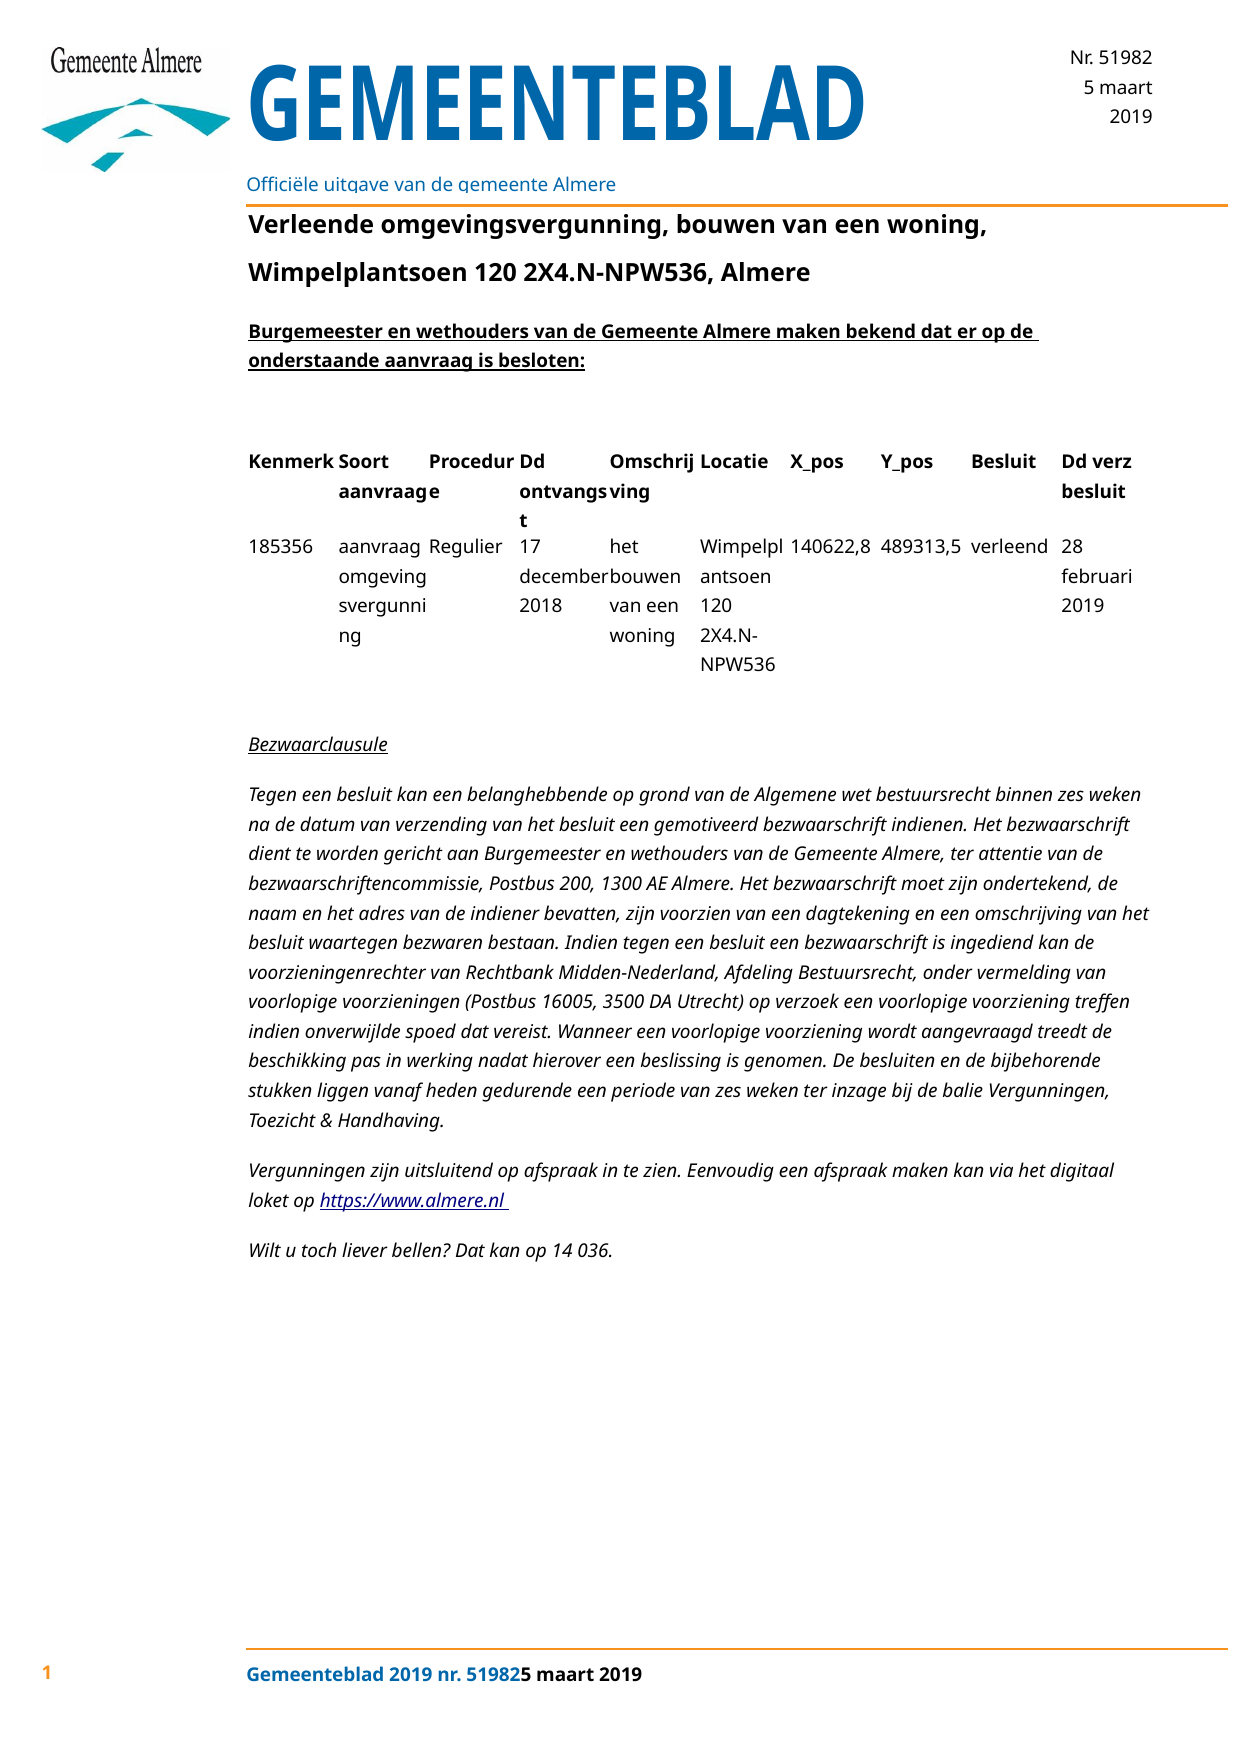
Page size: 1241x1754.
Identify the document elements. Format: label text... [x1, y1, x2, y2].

table_header Dd verz besluit [1061, 449, 1152, 533]
text Bezwaarclausule [248, 731, 1152, 757]
table_cell verleend [971, 533, 1061, 677]
table_header Omschrijving [609, 449, 700, 533]
picture [41, 47, 231, 172]
table_header Soort aanvraag [338, 449, 429, 533]
table_cell 489313,5 [881, 533, 971, 677]
table_header Locatie [700, 449, 790, 533]
table_cell Regulier [429, 533, 519, 677]
table_cell aanvraag omgevingsvergunning [338, 533, 429, 677]
table_cell het bouwen van een woning [609, 533, 700, 677]
text Tegen een besluit kan een belanghebbende op grond van de Algemene wet bestuursrecht binnen zes weken na de datum van verzending van het besluit een gemotiveerd bezwaarschrift indienen. Het bezwaarschrift dient te worden gericht aan Burgemeester en wethouders van de Gemeente Almere, ter attentie van de bezwaarschriftencommissie, Postbus 200, 1300 AE Almere. Het bezwaarschrift moet zijn ondertekend, de naam en het adres van de indiener bevatten, zijn voorzien van een dagtekening en een omschrijving van het besluit waartegen bezwaren bestaan. Indien tegen een besluit een bezwaarschrift is ingediend kan de voorzieningenrechter van Rechtbank Midden-Nederland, Afdeling Bestuursrecht, onder vermelding van voorlopige voorzieningen (Postbus 16005, 3500 DA Utrecht) op verzoek een voorlopige voorziening treffen indien onverwijlde spoed dat vereist. Wanneer een voorlopige voorziening wordt aangevraagd treedt de beschikking pas in werking nadat hierover een beslissing is genomen. De besluiten en de bijbehorende stukken liggen vanaf heden gedurende een periode van zes weken ter inzage bij de balie Vergunningen, Toezicht & Handhaving. [248, 781, 1152, 1133]
table_header Besluit [971, 449, 1061, 533]
table_header Y_pos [881, 449, 971, 533]
table_header X_pos [790, 449, 881, 533]
table_cell 28 februari 2019 [1061, 533, 1152, 677]
text Vergunningen zijn uitsluitend op afspraak in te zien. Eenvoudig een afspraak maken kan via het digitaal loket op https://www.almere.nl [248, 1157, 1152, 1213]
table_cell 140622,8 [790, 533, 881, 677]
text Burgemeester en wethouders van de Gemeente Almere maken bekend dat er op de onderstaande aanvraag is besloten: [248, 318, 1152, 373]
text Verleende omgevingsvergunning, bouwen van een woning, Wimpelplantsoen 120 2X4.N-NPW536, Almere [248, 207, 1152, 288]
text Wilt u toch liever bellen? Dat kan op 14 036. [248, 1237, 1152, 1263]
table_cell Wimpelplantsoen 120 2X4.N-NPW536 [700, 533, 790, 677]
table_header Dd ontvangst [519, 449, 609, 533]
table_header Procedure [429, 449, 519, 533]
table_cell 17 december 2018 [519, 533, 609, 677]
table_cell 185356 [248, 533, 338, 677]
table_header Kenmerk [248, 449, 338, 533]
